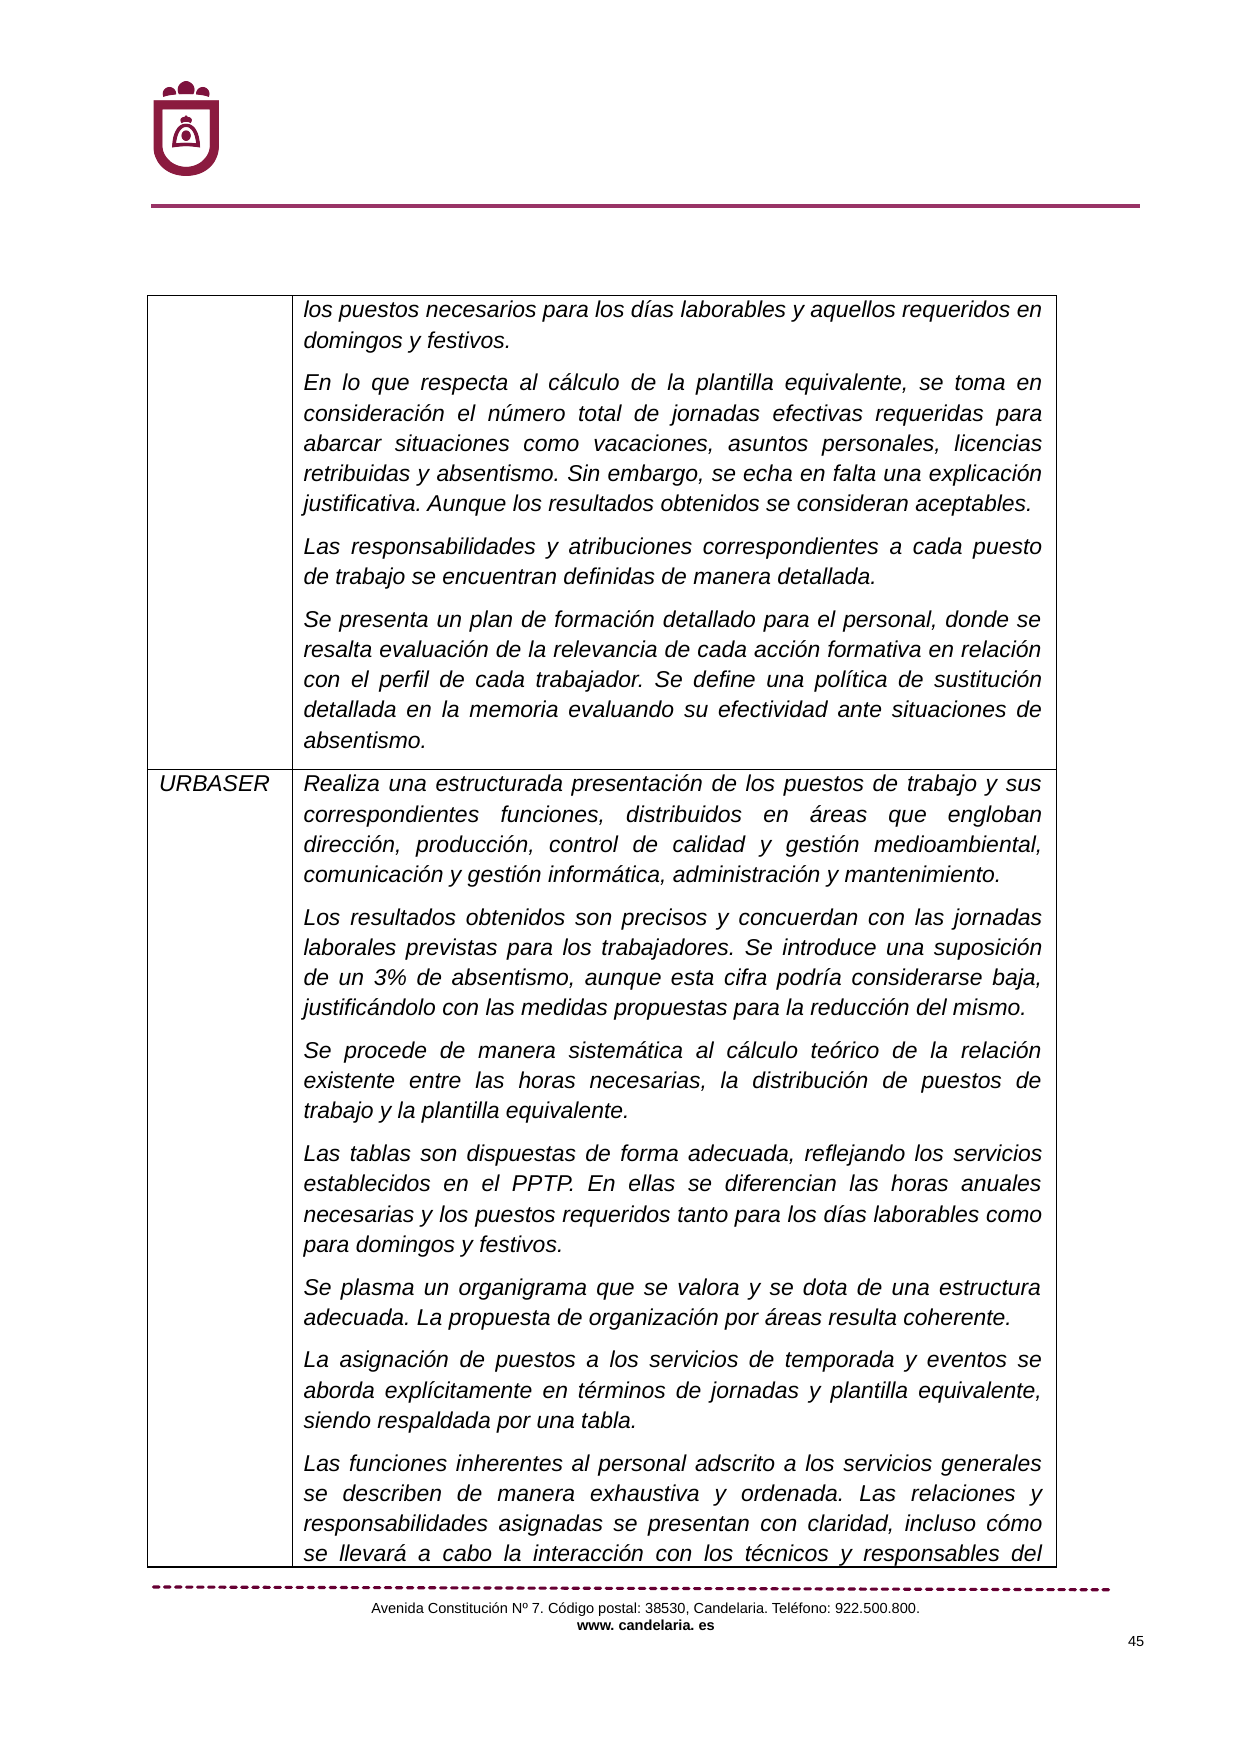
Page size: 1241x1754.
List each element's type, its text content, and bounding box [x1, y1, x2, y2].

table_cell URBASER [148, 770, 292, 1566]
table_cell los puestos necesarios para los días laborables y aquellos requeridos en domingos y festivos. En lo que respecta al cálculo de la plantilla equivalente, se toma en consideración el número total de jornadas efectivas requeridas para abarcar situaciones como vacaciones, asuntos personales, licencias retribuidas y absentismo. Sin embargo, se echa en falta una explicación justificativa. Aunque los resultados obtenidos se consideran aceptables. Las responsabilidades y atribuciones correspondientes a cada puesto de trabajo se encuentran definidas de manera detallada. Se presenta un plan de formación detallado para el personal, donde se resalta evaluación de la relevancia de cada acción formativa en relación con el perfil de cada trabajador. Se define una política de sustitución detallada en la memoria evaluando su efectividad ante situaciones de absentismo. [293, 296, 1056, 769]
table_cell Realiza una estructurada presentación de los puestos de trabajo y sus correspondientes funciones, distribuidos en áreas que engloban dirección, producción, control de calidad y gestión medioambiental, comunicación y gestión informática, administración y mantenimiento. Los resultados obtenidos son precisos y concuerdan con las jornadas laborales previstas para los trabajadores. Se introduce una suposición de un 3% de absentismo, aunque esta cifra podría considerarse baja, justificándolo con las medidas propuestas para la reducción del mismo. Se procede de manera sistemática al cálculo teórico de la relación existente entre las horas necesarias, la distribución de puestos de trabajo y la plantilla equivalente. Las tablas son dispuestas de forma adecuada, reflejando los servicios establecidos en el PPTP. En ellas se diferencian las horas anuales necesarias y los puestos requeridos tanto para los días laborables como para domingos y festivos. Se plasma un organigrama que se valora y se dota de una estructura adecuada. La propuesta de organización por áreas resulta coherente. La asignación de puestos a los servicios de temporada y eventos se aborda explícitamente en términos de jornadas y plantilla equivalente, siendo respaldada por una tabla. Las funciones inherentes al personal adscrito a los servicios generales se describen de manera exhaustiva y ordenada. Las relaciones y responsabilidades asignadas se presentan con claridad, incluso cómo se llevará a cabo la interacción con los técnicos y responsables del [293, 770, 1056, 1566]
table_cell [148, 296, 292, 769]
